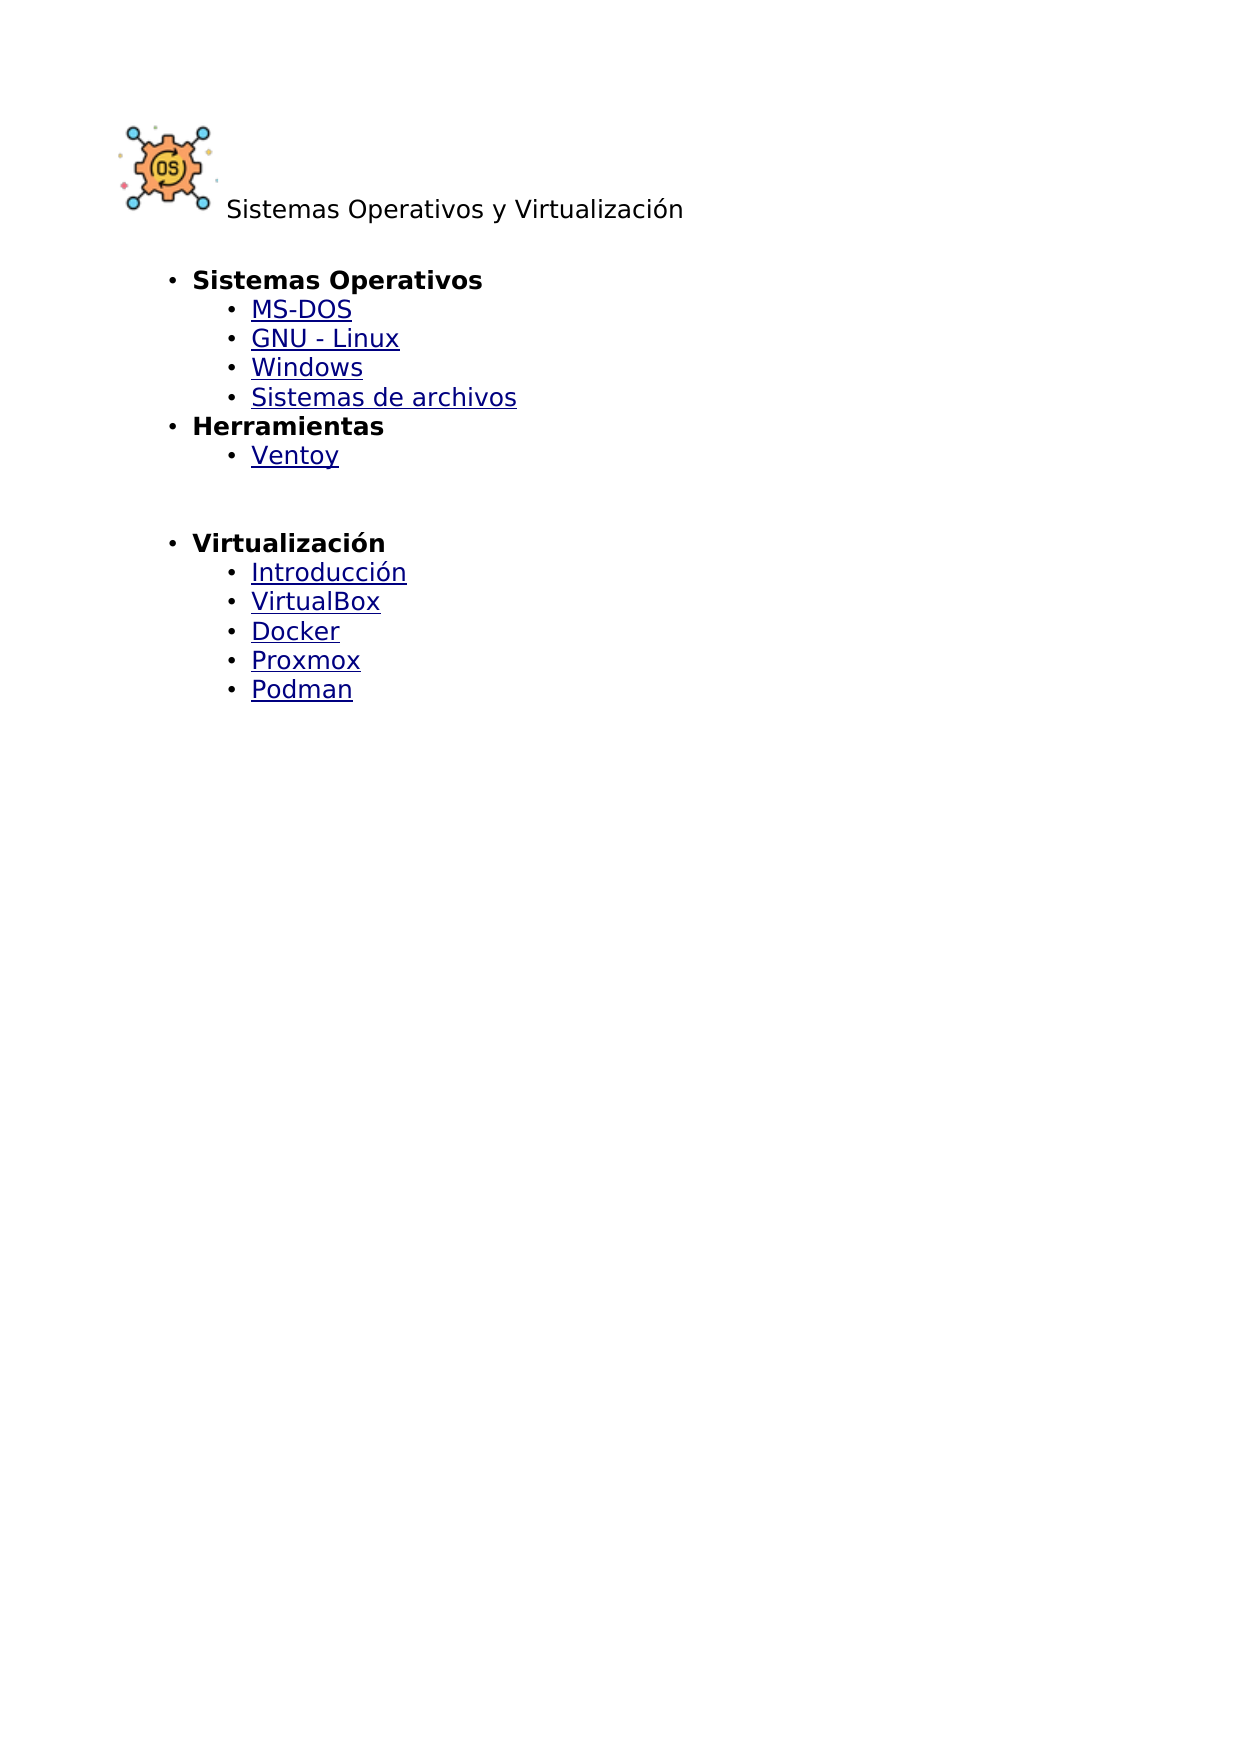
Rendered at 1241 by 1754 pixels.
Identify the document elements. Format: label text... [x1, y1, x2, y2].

list MS-DOS [236, 295, 1122, 324]
list GNU - Linux [236, 324, 1122, 353]
list Proxmox [236, 646, 1122, 675]
list Herramientas [177, 412, 1122, 441]
list Sistemas Operativos [177, 266, 1122, 295]
list Virtualización [177, 529, 1122, 558]
list Sistemas de archivos [236, 383, 1122, 412]
list Ventoy [236, 441, 1122, 470]
list Introducción [236, 558, 1122, 587]
list Docker [236, 617, 1122, 646]
list Podman [236, 675, 1122, 704]
picture [118, 118, 219, 219]
list Windows [236, 353, 1122, 383]
text Sistemas Operativos y Virtualización [118, 118, 1122, 224]
list VirtualBox [236, 587, 1122, 617]
